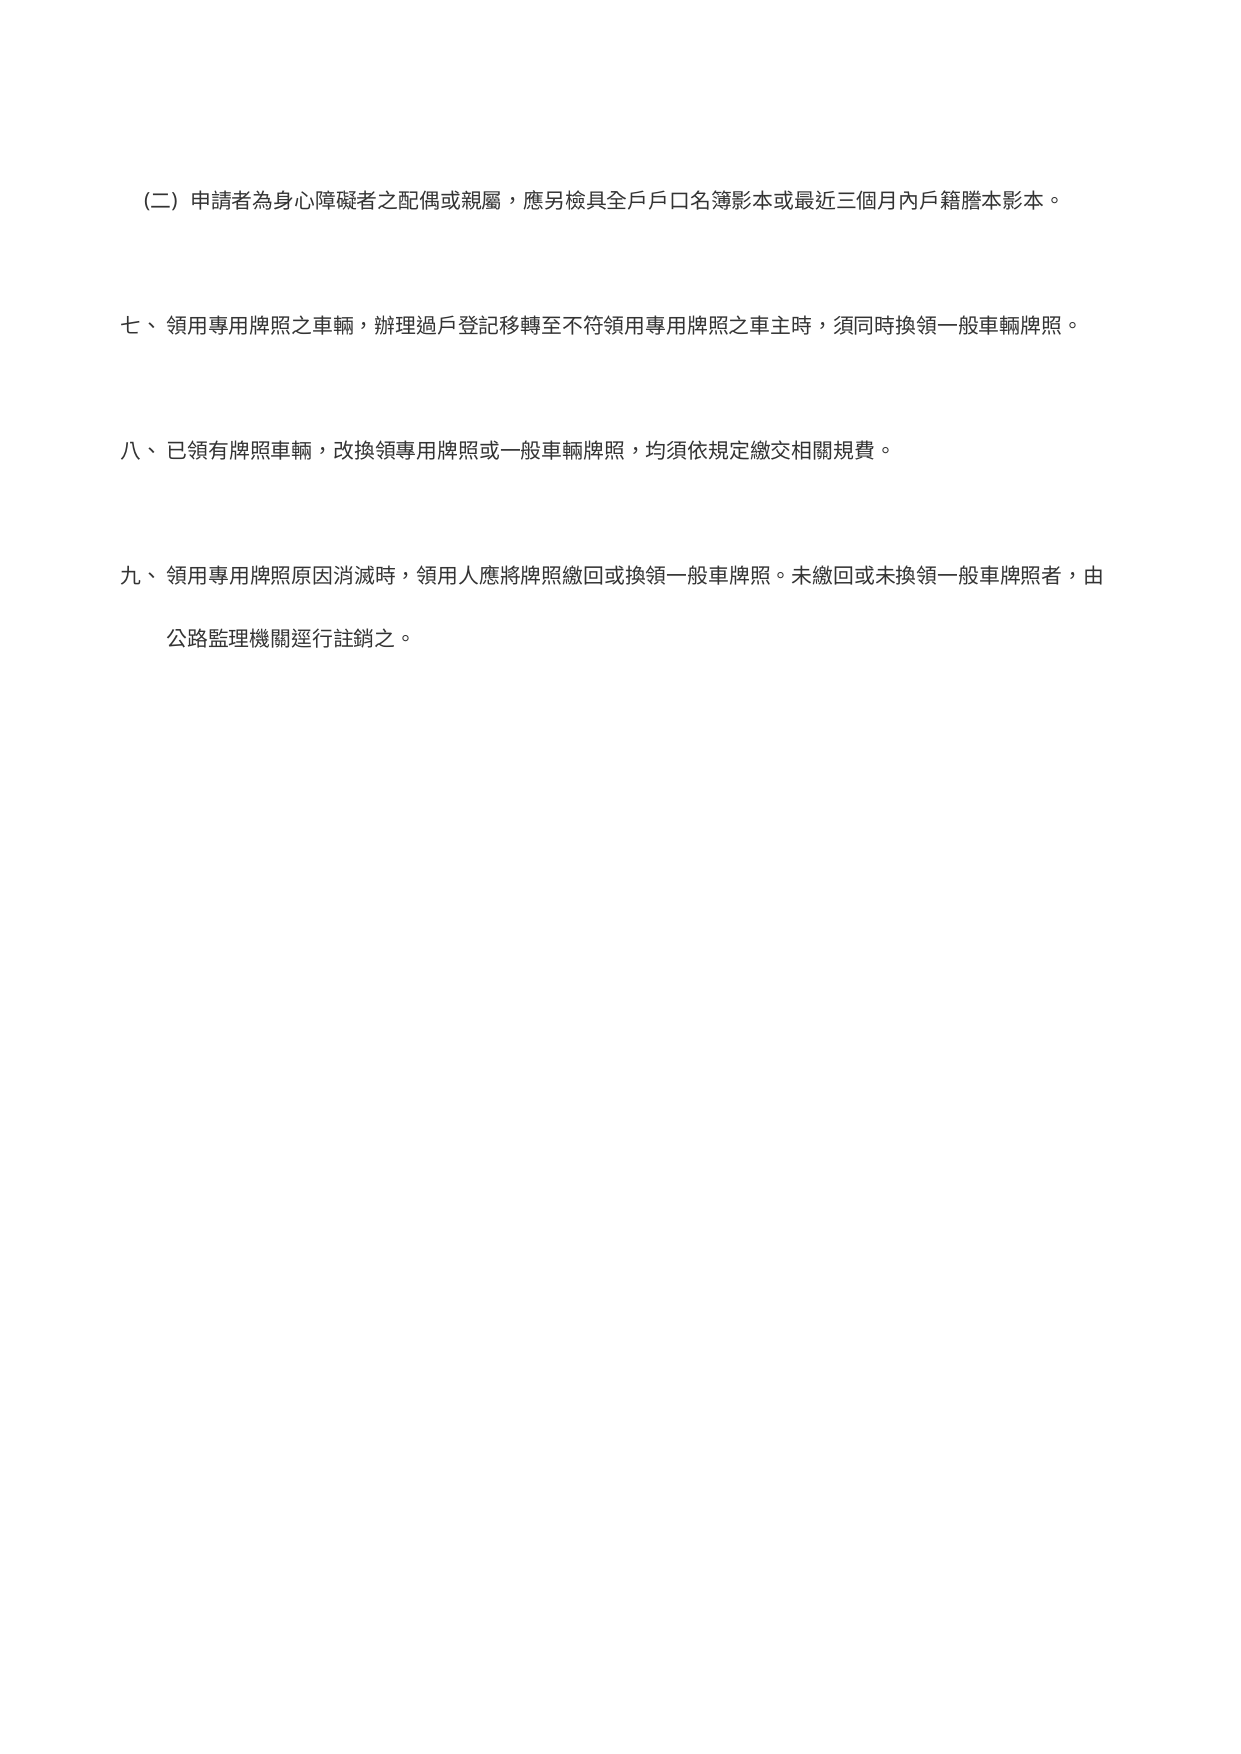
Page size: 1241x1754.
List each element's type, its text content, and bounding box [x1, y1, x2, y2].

text 七、 領用專用牌照之車輛，辦理過戶登記移轉至不符領用專用牌照之車主時，須同時換領一般車輛牌照。 [120, 283, 1120, 346]
text 八、 已領有牌照車輛，改換領專用牌照或一般車輛牌照，均須依規定繳交相關規費。 [120, 408, 1120, 471]
text 九、 領用專用牌照原因消滅時，領用人應將牌照繳回或換領一般車牌照。未繳回或未換領一般車牌照者，由公路監理機關逕行註銷之。 [120, 533, 1120, 658]
text (二) 申請者為身心障礙者之配偶或親屬，應另檢具全戶戶口名簿影本或最近三個月內戶籍謄本影本。 [144, 158, 1120, 221]
